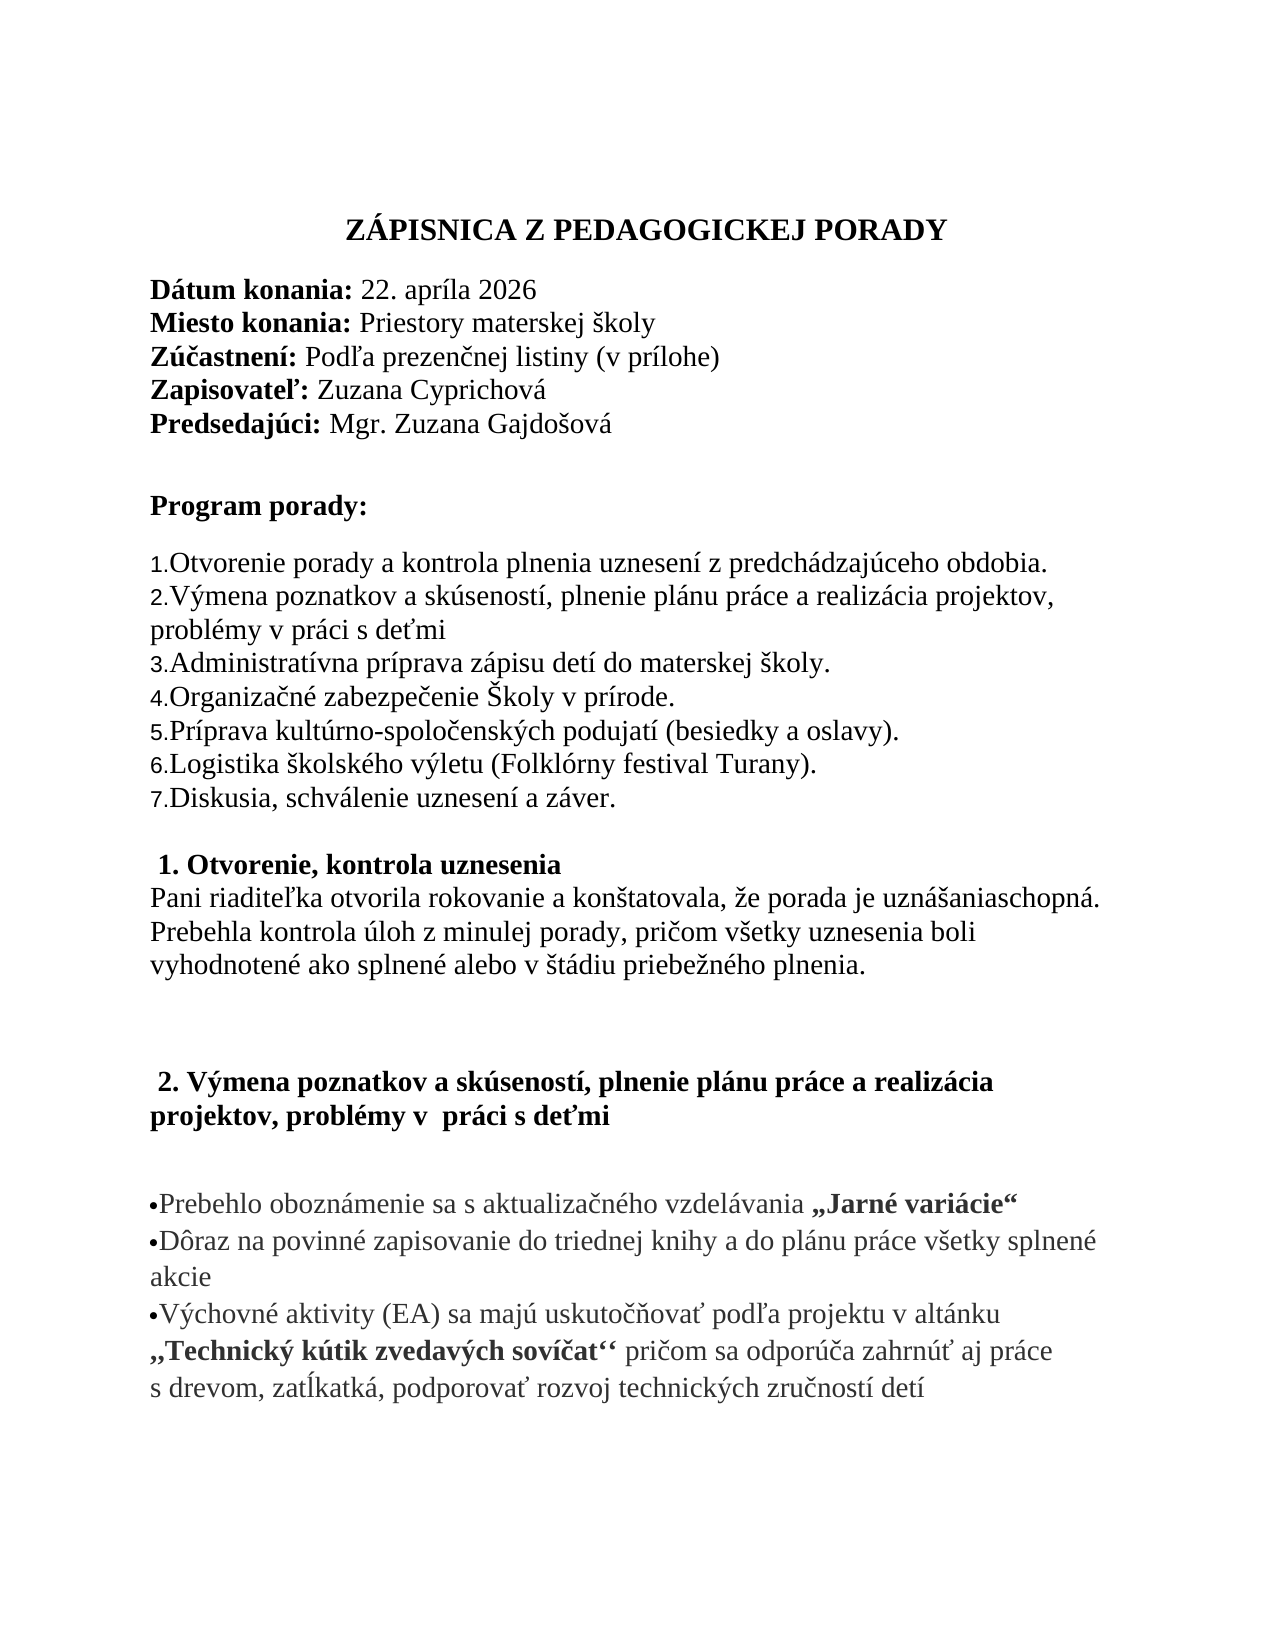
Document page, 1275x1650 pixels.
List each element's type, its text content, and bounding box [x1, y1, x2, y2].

list Príprava kultúrno-spoločenských podujatí (besiedky a oslavy). [150, 713, 1125, 746]
text Pani riaditeľka otvorila rokovanie a konštatovala, že porada je uznášaniaschopná. Prebehla kontrola úloh z minulej porady, pričom všetky uznesenia boli vyhodnotené ako splnené alebo v štádiu priebežného plnenia. [150, 880, 1125, 981]
text Zapisovateľ: Zuzana Cyprichová [150, 372, 1125, 406]
list Organizačné zabezpečenie Školy v prírode. [150, 679, 1125, 713]
list Výmena poznatkov a skúseností, plnenie plánu práce a realizácia projektov, problémy v práci s deťmi [150, 578, 1125, 646]
list Otvorenie porady a kontrola plnenia uznesení z predchádzajúceho obdobia. [150, 545, 1125, 578]
subtitle Program porady: [150, 488, 1125, 522]
text Predsedajúci: Mgr. Zuzana Gajdošová [150, 406, 1125, 439]
list Prebehlo oboznámenie sa s aktualizačného vzdelávania „Jarné variácie“ [150, 1186, 1125, 1219]
subtitle ZÁPISNICA Z PEDAGOGICKEJ PORADY [150, 211, 1125, 247]
text 1. Otvorenie, kontrola uznesenia [150, 847, 1125, 880]
text Miesto konania: Priestory materskej školy [150, 305, 1125, 339]
text Dátum konania: 22. apríla 2026 [150, 272, 1125, 305]
list Diskusia, schválenie uznesení a záver. [150, 780, 1125, 813]
list Logistika školského výletu (Folklórny festival Turany). [150, 746, 1125, 780]
list Administratívna príprava zápisu detí do materskej školy. [150, 646, 1125, 679]
text Zúčastnení: Podľa prezenčnej listiny (v prílohe) [150, 339, 1125, 372]
list Výchovné aktivity (EA) sa majú uskutočňovať podľa projektu v altánku ,,Technický kútik zvedavých sovíčat‘‘ pričom sa odporúča zahrnúť aj práce s drevom, zatĺkatká, podporovať rozvoj technických zručností detí [150, 1296, 1125, 1404]
text 2. Výmena poznatkov a skúseností, plnenie plánu práce a realizácia projektov, problémy v práci s deťmi [150, 1064, 1125, 1132]
list Dôraz na povinné zapisovanie do triednej knihy a do plánu práce všetky splnené akcie [150, 1223, 1125, 1293]
